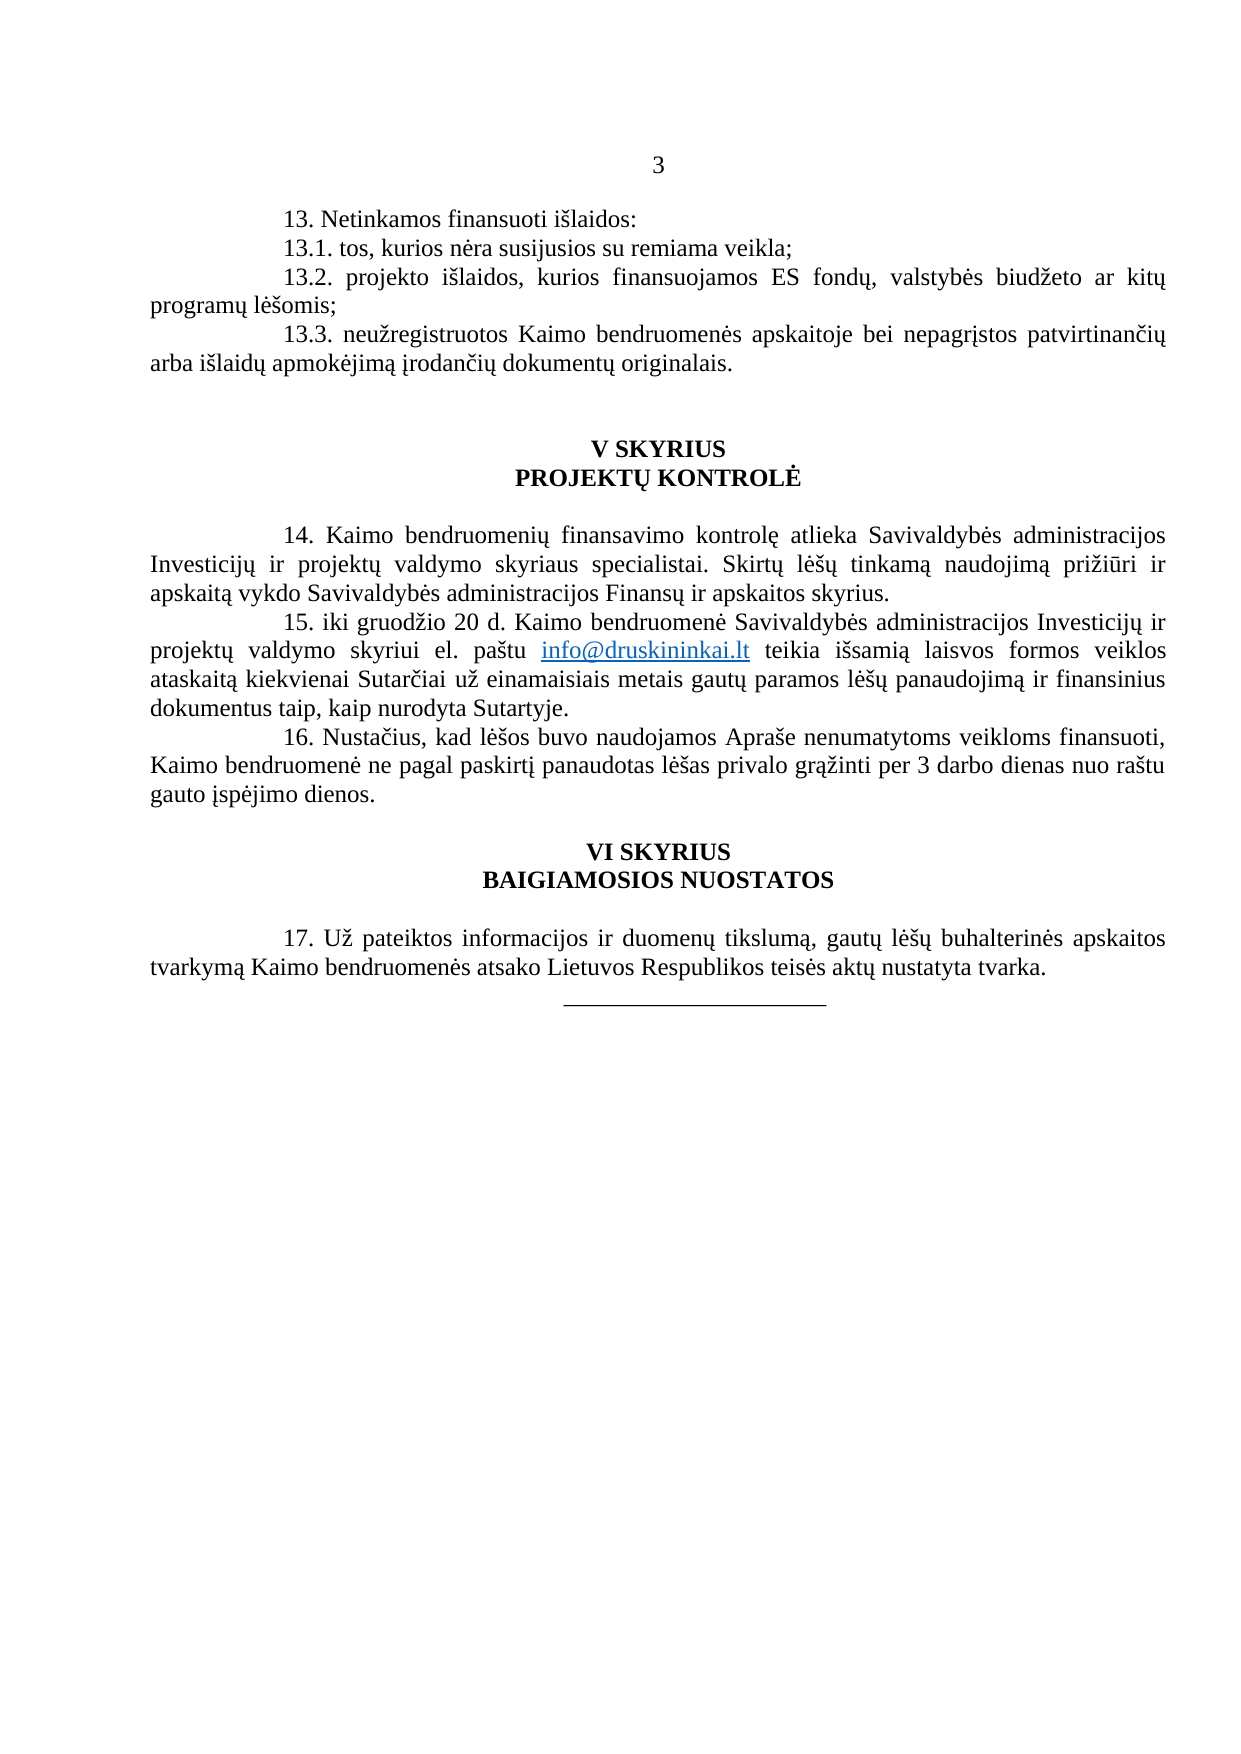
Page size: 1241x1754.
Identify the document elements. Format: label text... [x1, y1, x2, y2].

text 13. Netinkamos finansuoti išlaidos: [150, 204, 1167, 233]
text VI SKYRIUS [150, 837, 1167, 865]
text 13.2. projekto išlaidos, kurios finansuojamos ES fondų, valstybės biudžeto ar kitų programų lėšomis; [150, 262, 1167, 319]
text 14. Kaimo bendruomenių finansavimo kontrolę atlieka Savivaldybės administracijos Investicijų ir projektų valdymo skyriaus specialistai. Skirtų lėšų tinkamą naudojimą prižiūri ir apskaitą vykdo Savivaldybės administracijos Finansų ir apskaitos skyrius. [150, 520, 1167, 607]
text 13.3. neužregistruotos Kaimo bendruomenės apskaitoje bei nepagrįstos patvirtinančių arba išlaidų apmokėjimą įrodančių dokumentų originalais. [150, 319, 1167, 377]
text 16. Nustačius, kad lėšos buvo naudojamos Apraše nenumatytoms veikloms finansuoti, Kaimo bendruomenė ne pagal paskirtį panaudotas lėšas privalo grąžinti per 3 darbo dienas nuo raštu gauto įspėjimo dienos. [150, 722, 1167, 808]
text 15. iki gruodžio 20 d. Kaimo bendruomenė Savivaldybės administracijos Investicijų ir projektų valdymo skyriui el. paštu info@druskininkai.lt teikia išsamią laisvos formos veiklos ataskaitą kiekvienai Sutarčiai už einamaisiais metais gautų paramos lėšų panaudojimą ir finansinius dokumentus taip, kaip nurodyta Sutartyje. [150, 607, 1167, 722]
text 13.1. tos, kurios nėra susijusios su remiama veikla; [150, 233, 1167, 262]
text PROJEKTŲ KONTROLĖ [150, 463, 1167, 492]
text 17. Už pateiktos informacijos ir duomenų tikslumą, gautų lėšų buhalterinės apskaitos tvarkymą Kaimo bendruomenės atsako Lietuvos Respublikos teisės aktų nustatyta tvarka. [150, 923, 1167, 980]
text V SKYRIUS [150, 434, 1167, 463]
text _____________________ [150, 980, 1167, 1009]
text BAIGIAMOSIOS NUOSTATOS [150, 865, 1167, 894]
